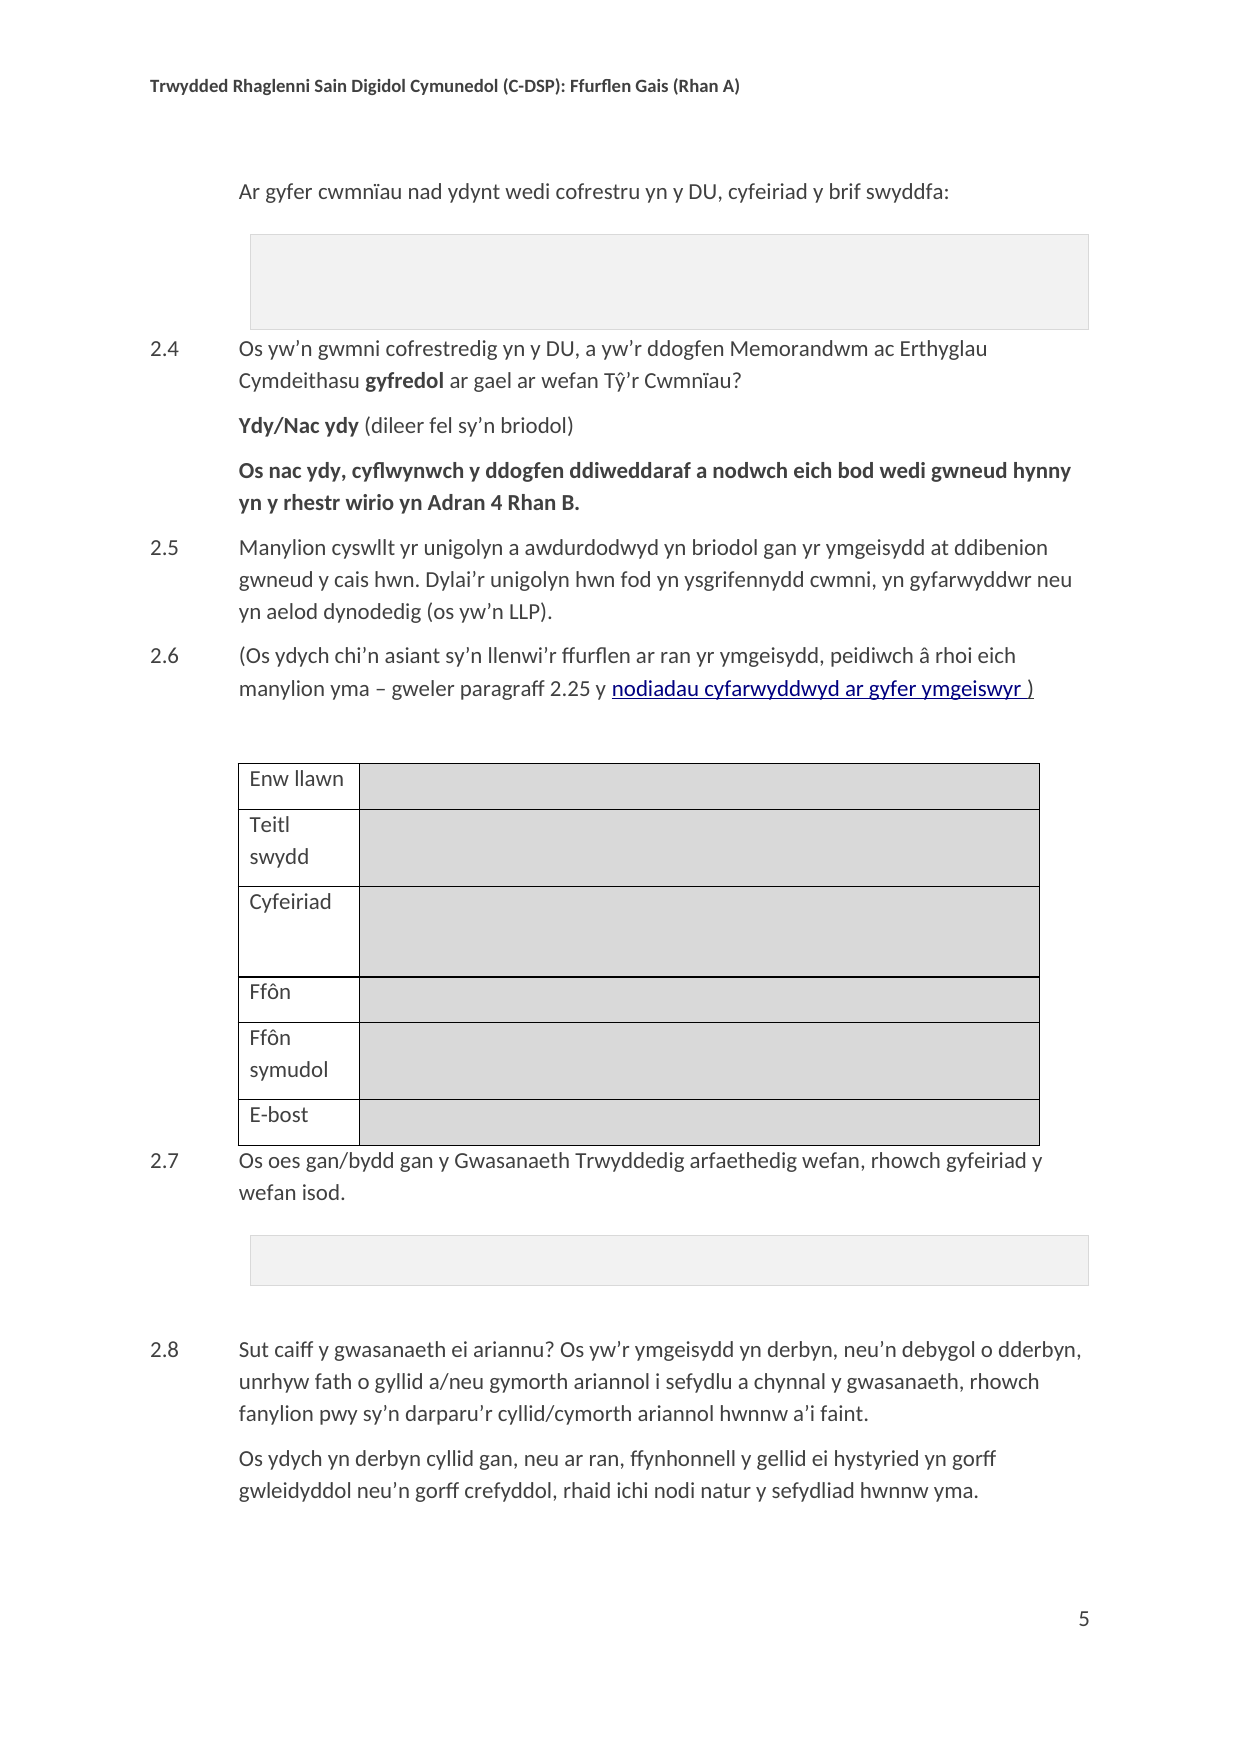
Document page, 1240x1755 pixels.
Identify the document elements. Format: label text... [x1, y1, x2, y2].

list Os yw’n gwmni cofrestredig yn y DU, a yw’r ddogfen Memorandwm ac Erthyglau Cymdeithasu gyfredol ar gael ar wefan Tŷ’r Cwmnïau? [150, 334, 1089, 394]
text Os ydych yn derbyn cyllid gan, neu ar ran, ffynhonnell y gellid ei hystyried yn gorff gwleidyddol neu’n gorff crefyddol, rhaid ichi nodi natur y sefydliad hwnnw yma. [239, 1444, 1089, 1504]
list Sut caiff y gwasanaeth ei ariannu? Os yw’r ymgeisydd yn derbyn, neu’n debygol o dderbyn, unrhyw fath o gyllid a/neu gymorth ariannol i sefydlu a chynnal y gwasanaeth, rhowch fanylion pwy sy’n darparu’r cyllid/cymorth ariannol hwnnw a’i faint. [150, 1335, 1089, 1427]
table_cell Ffôn symudol [239, 1023, 359, 1099]
list Os oes gan/bydd gan y Gwasanaeth Trwyddedig arfaethedig wefan, rhowch gyfeiriad y wefan isod. [150, 1146, 1089, 1206]
table_cell [360, 1023, 1039, 1099]
table_cell Cyfeiriad [239, 887, 359, 976]
list Manylion cyswllt yr unigolyn a awdurdodwyd yn briodol gan yr ymgeisydd at ddibenion gwneud y cais hwn. Dylai’r unigolyn hwn fod yn ysgrifennydd cwmni, yn gyfarwyddwr neu yn aelod dynodedig (os yw’n LLP). [150, 533, 1089, 625]
text Os nac ydy, cyflwynwch y ddogfen ddiweddaraf a nodwch eich bod wedi gwneud hynny yn y rhestr wirio yn Adran 4 Rhan B. [239, 456, 1089, 516]
table_cell [360, 978, 1039, 1022]
table_cell [360, 810, 1039, 886]
table_cell Ffôn [239, 978, 359, 1022]
table_cell Teitl swydd [239, 810, 359, 886]
text Ar gyfer cwmnïau nad ydynt wedi cofrestru yn y DU, cyfeiriad y brif swyddfa: [239, 177, 1089, 205]
table_header Enw llawn [239, 764, 359, 809]
table_cell [360, 1100, 1039, 1145]
table_header [360, 764, 1039, 809]
table_cell E-bost [239, 1100, 359, 1145]
list (Os ydych chi’n asiant sy’n llenwi’r ffurflen ar ran yr ymgeisydd, peidiwch â rhoi eich manylion yma – gweler paragraff 2.25 y nodiadau cyfarwyddwyd ar gyfer ymgeiswyr ) [150, 642, 1089, 702]
text Ydy/Nac ydy (dileer fel sy’n briodol) [225, 411, 1089, 439]
table_cell [360, 887, 1039, 976]
